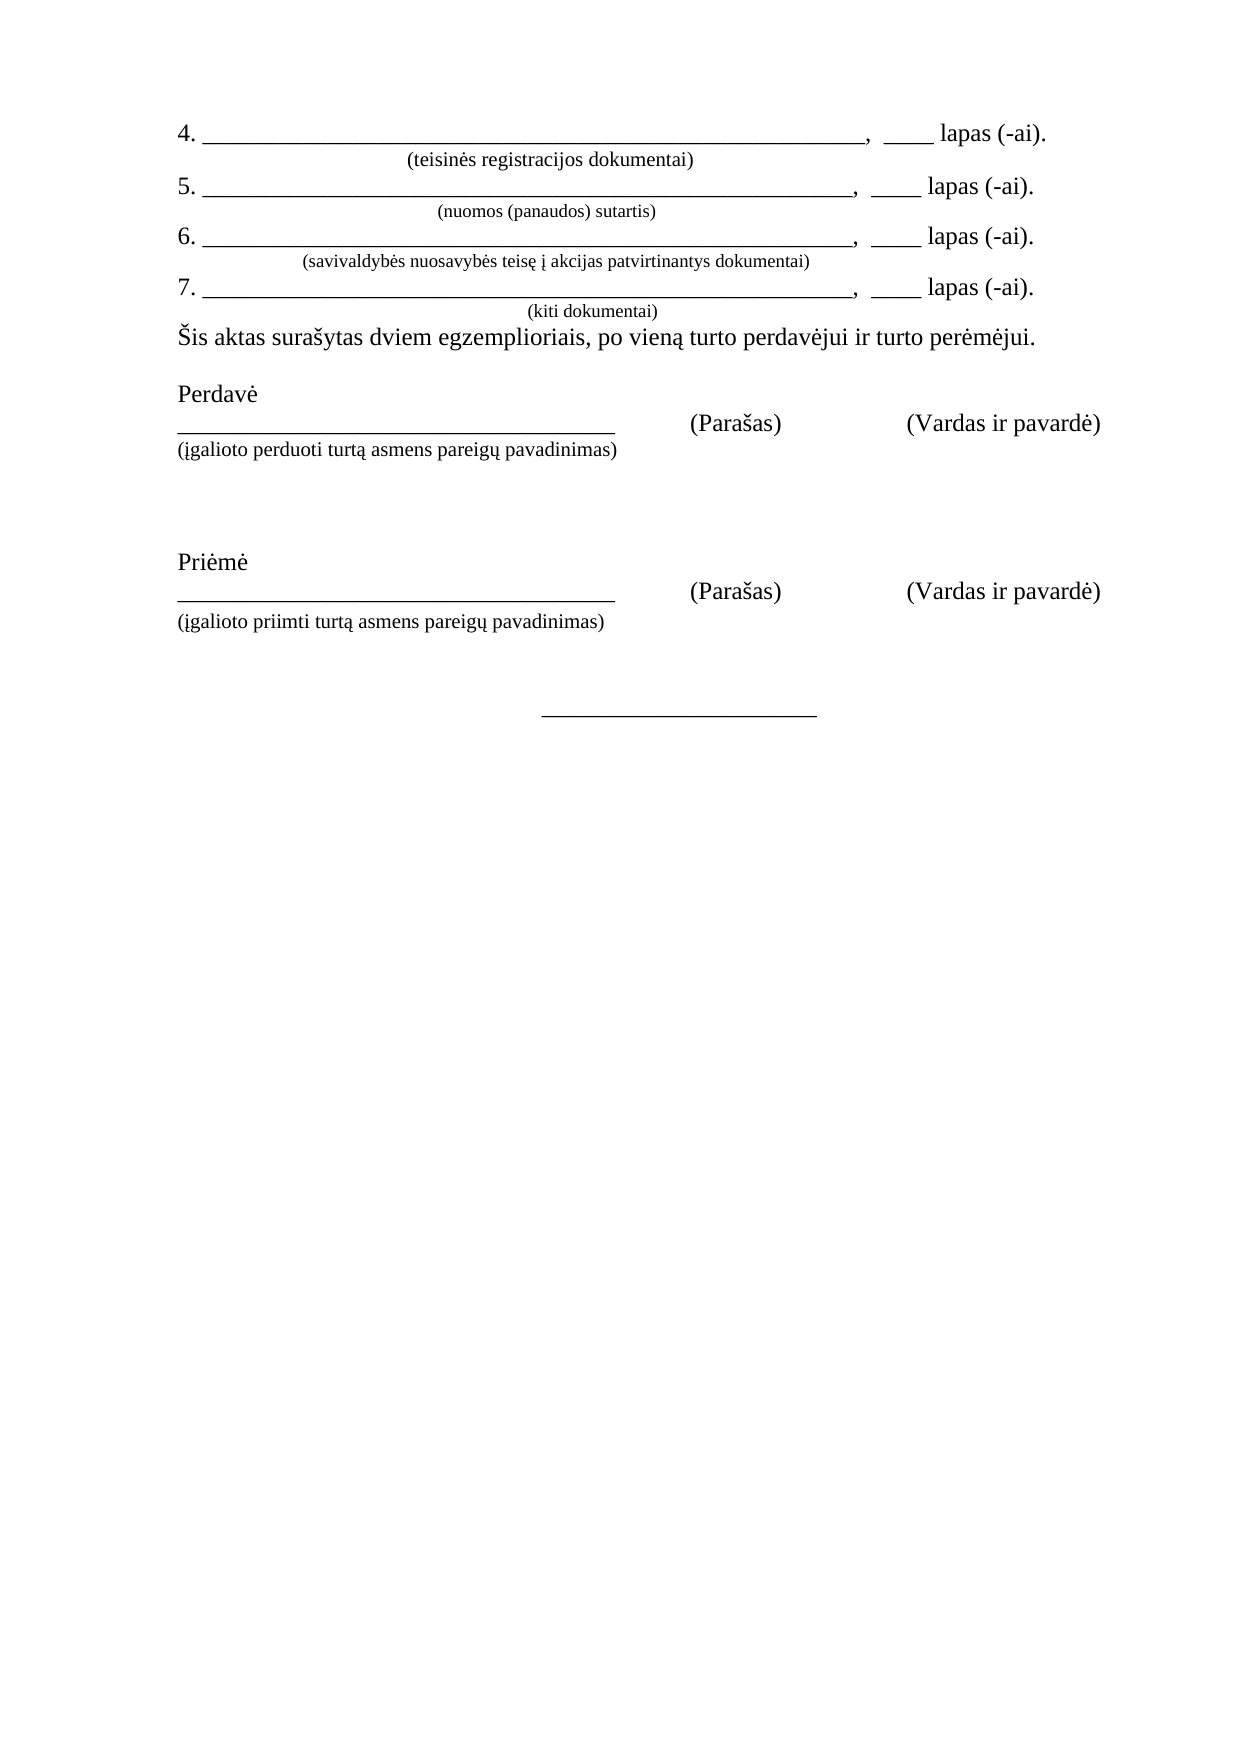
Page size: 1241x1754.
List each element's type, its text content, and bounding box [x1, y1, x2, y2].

text 6. ____________________________________________________, ____ lapas (-ai). [177, 221, 1181, 250]
text ___________________________________ (Parašas) (Vardas ir pavardė) [177, 408, 1181, 437]
text Šis aktas surašytas dviem egzemplioriais, po vieną turto perdavėjui ir turto perėmėjui. [177, 322, 1181, 351]
text Perdavė [177, 379, 1181, 408]
text (savivaldybės nuosavybės teisę į akcijas patvirtinantys dokumentai) [177, 250, 1181, 272]
text 4. _____________________________________________________, ____ lapas (-ai). [177, 118, 1181, 147]
text (įgalioto perduoti turtą asmens pareigų pavadinimas) [177, 437, 1181, 461]
text 7. ____________________________________________________, ____ lapas (-ai). [177, 272, 1181, 300]
text ______________________ [177, 691, 1181, 720]
text 5. ____________________________________________________, ____ lapas (-ai). [177, 171, 1181, 200]
text Priėmė [177, 547, 1181, 576]
text (kiti dokumentai) [177, 300, 1181, 322]
text (nuomos (panaudos) sutartis) [252, 200, 1181, 221]
text ___________________________________ (Parašas) (Vardas ir pavardė) [177, 576, 1181, 605]
text (įgalioto priimti turtą asmens pareigų pavadinimas) [177, 605, 1181, 633]
text (teisinės registracijos dokumentai) [177, 147, 1181, 171]
